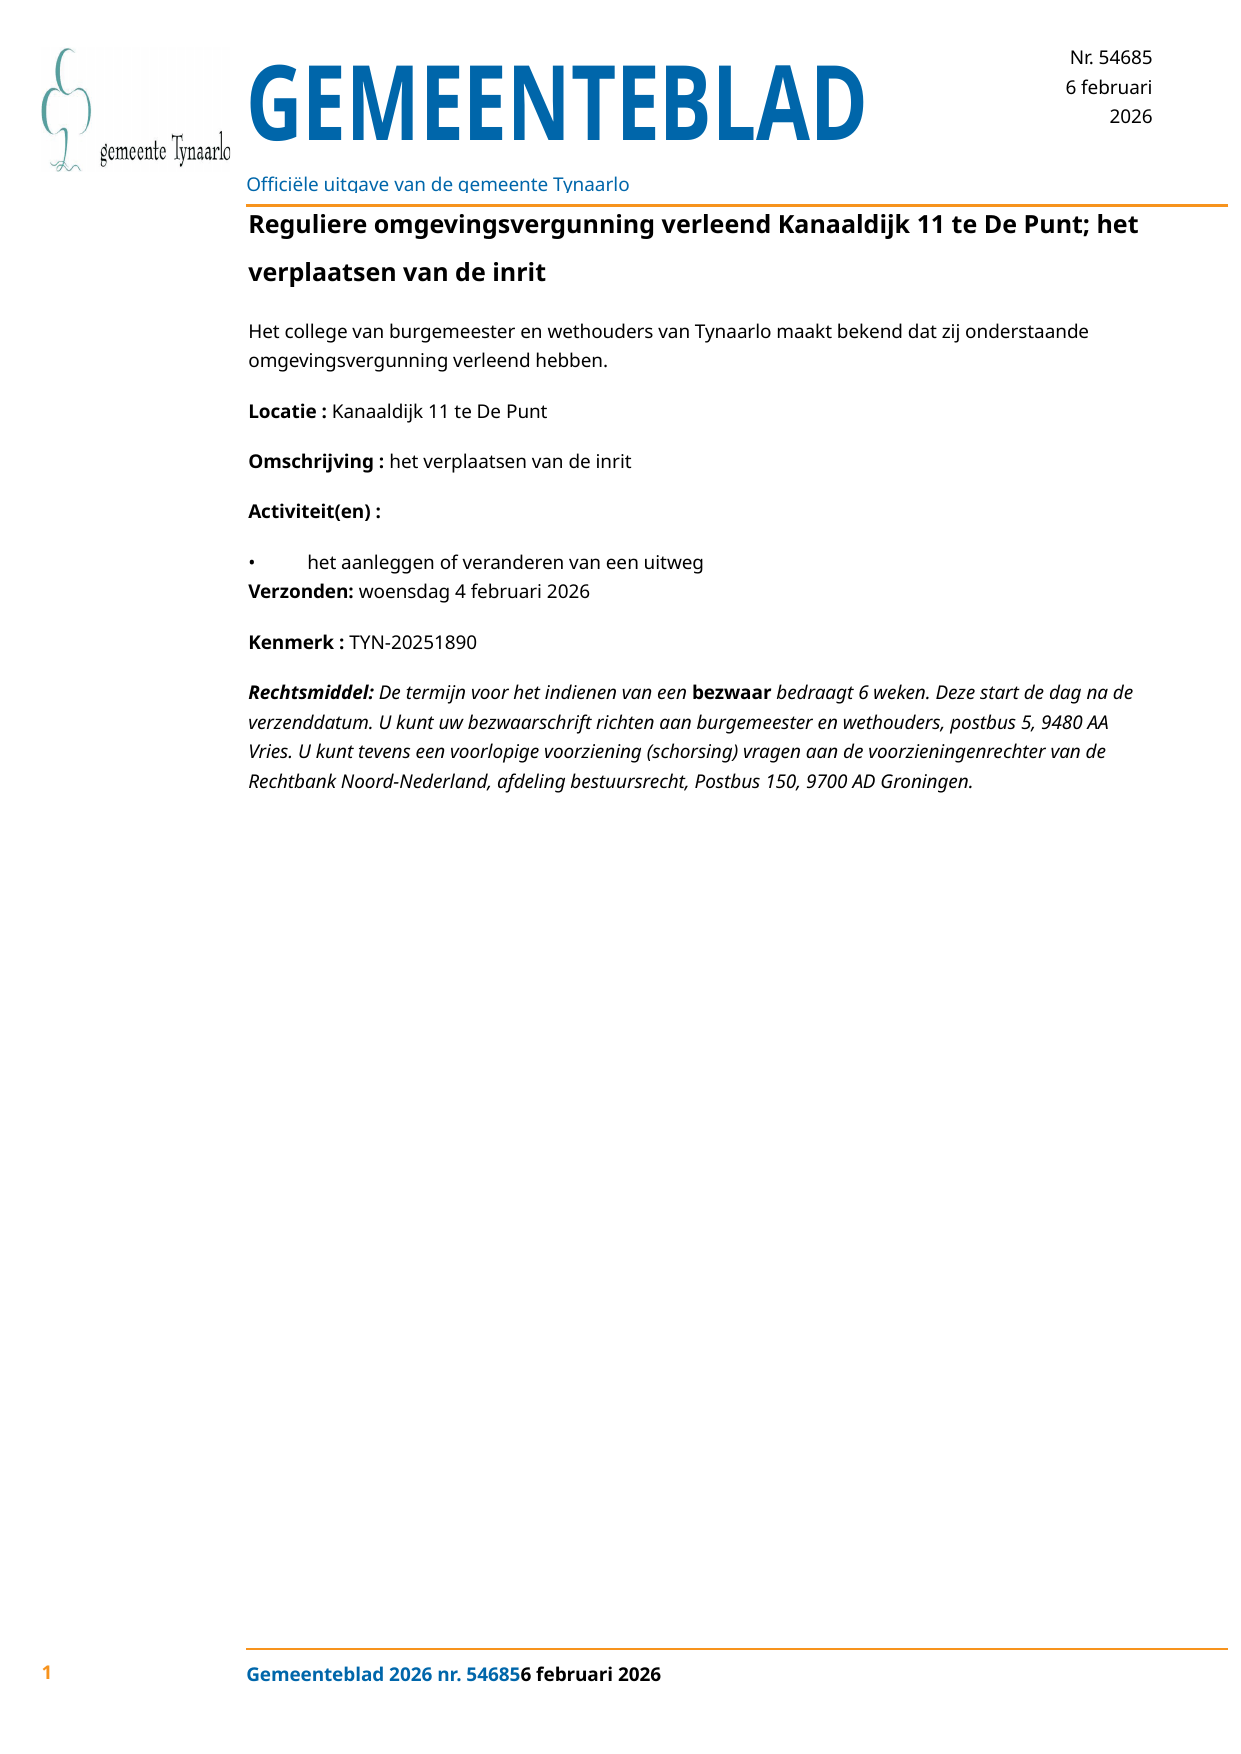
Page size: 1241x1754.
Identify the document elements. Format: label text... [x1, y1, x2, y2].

text Verzonden: woensdag 4 februari 2026 [248, 579, 1152, 604]
text Omschrijving : het verplaatsen van de inrit [248, 448, 1152, 474]
text Activiteit(en) : [248, 499, 1152, 524]
text Rechtsmiddel: De termijn voor het indienen van een bezwaar bedraagt 6 weken. Deze start de dag na de verzenddatum. U kunt uw bezwaarschrift richten aan burgemeester en wethouders, postbus 5, 9480 AA Vries. U kunt tevens een voorlopige voorziening (schorsing) vragen aan de voorzieningenrechter van de Rechtbank Noord-Nederland, afdeling bestuursrecht, Postbus 150, 9700 AD Groningen. [248, 679, 1152, 794]
picture [41, 47, 231, 172]
text Kenmerk : TYN-20251890 [248, 629, 1152, 655]
text Locatie : Kanaaldijk 11 te De Punt [248, 398, 1152, 424]
list het aanleggen of veranderen van een uitweg [248, 549, 1152, 575]
text Reguliere omgevingsvergunning verleend Kanaaldijk 11 te De Punt; het verplaatsen van de inrit [248, 207, 1152, 288]
text Het college van burgemeester en wethouders van Tynaarlo maakt bekend dat zij onderstaande omgevingsvergunning verleend hebben. [248, 318, 1152, 373]
